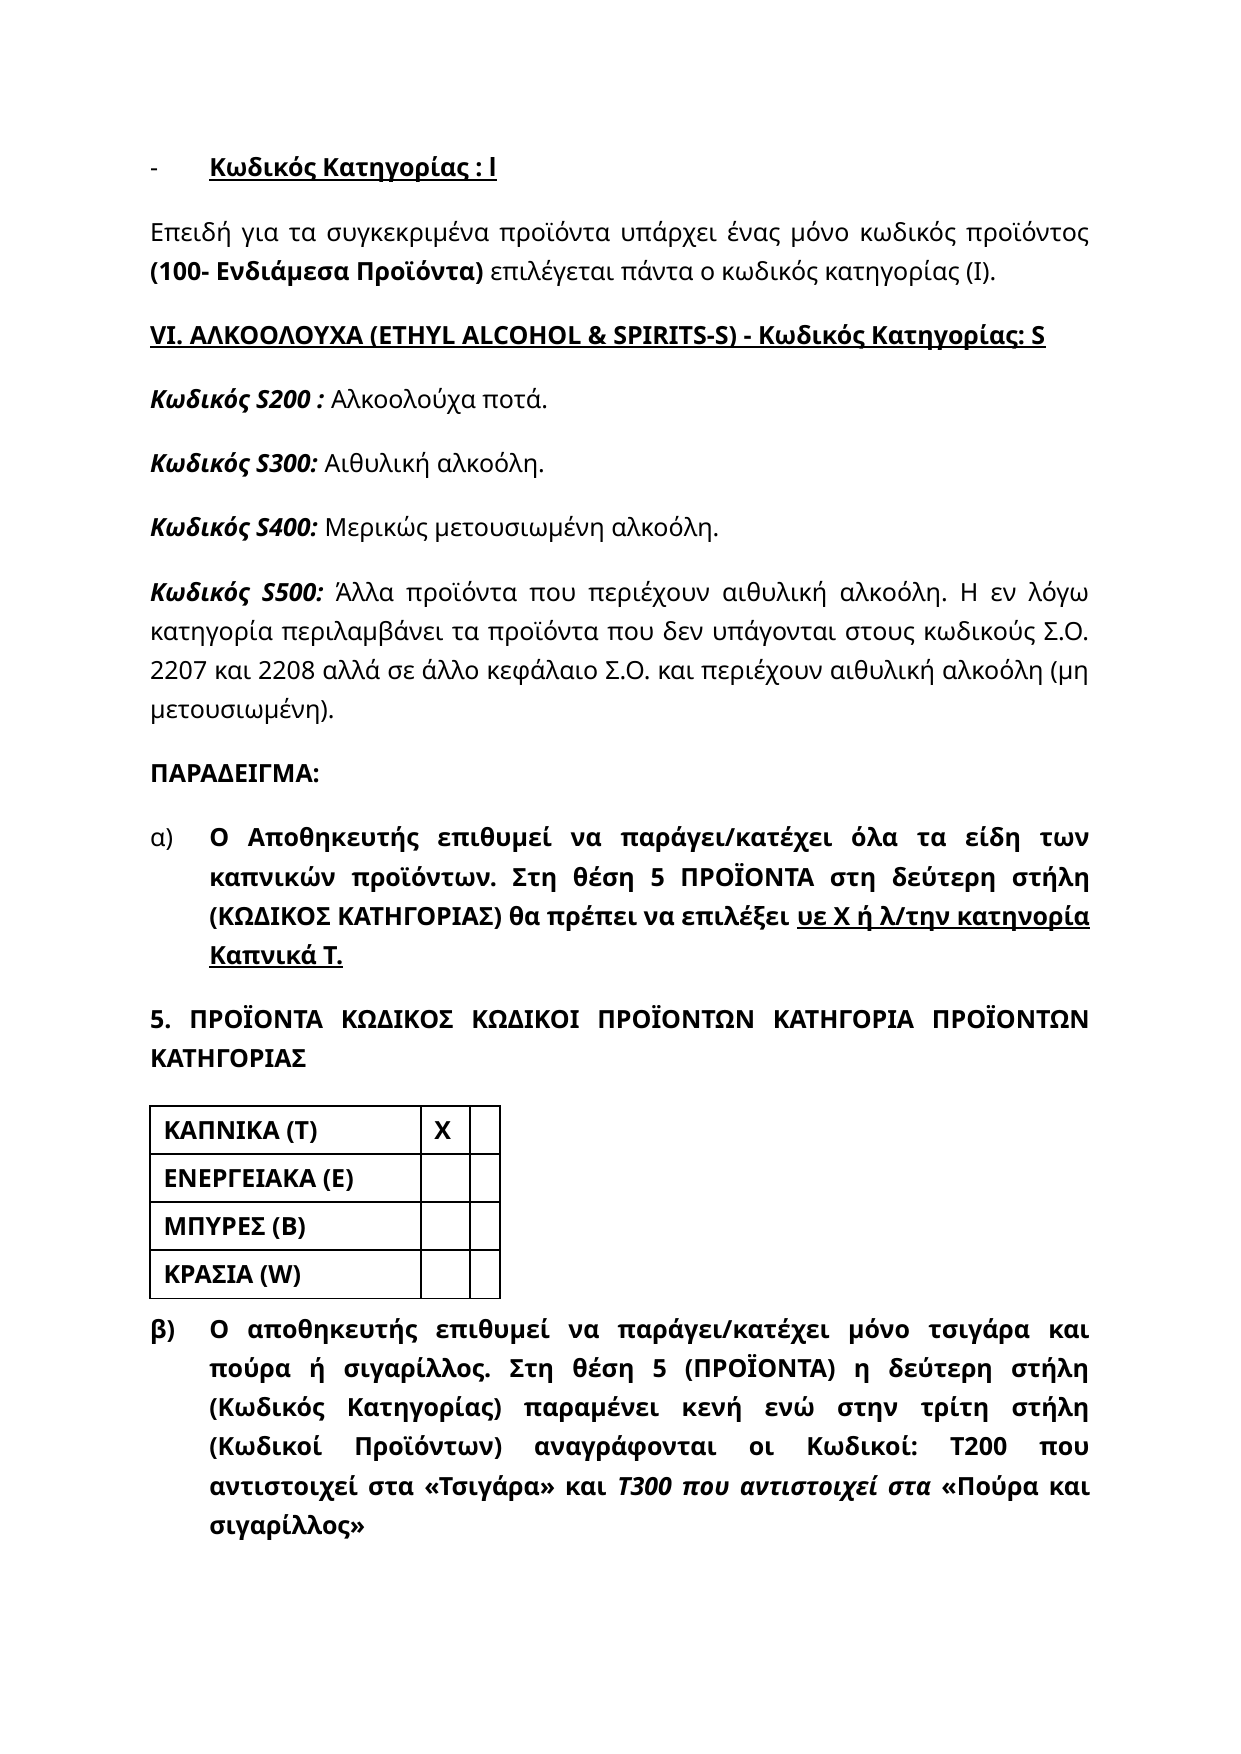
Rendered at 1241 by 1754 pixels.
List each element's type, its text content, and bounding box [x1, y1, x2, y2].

table_cell [422, 1203, 469, 1249]
table_header ΚΑΠΝΙΚΑ (Τ) [151, 1107, 420, 1153]
list β) Ο αποθηκευτής επιθυμεί να παράγει/κατέχει μόνο τσιγάρα και πούρα ή σιγαρίλλος. Στη θέση 5 (ΠΡΟΪΟΝΤΑ) η δεύτερη στήλη (Κωδικός Κατηγορίας) παραμένει κενή ενώ στην τρίτη στήλη (Κωδικοί Προϊόντων) αναγράφονται οι Κωδικοί: T200 που αντιστοιχεί στα «Τσιγάρα» και T300 που αντιστοιχεί στα «Πούρα και σιγαρίλλος» [150, 1312, 1090, 1541]
text VI. ΑΛΚΟΟΛΟΥΧΑ (ETHYL ALCOHOL & SPIRITS-S) - Κωδικός Κατηγορίας: S [150, 317, 1090, 352]
table_cell [471, 1251, 499, 1297]
table_cell [422, 1155, 469, 1201]
table_header X [422, 1107, 469, 1153]
text Επειδή για τα συγκεκριμένα προϊόντα υπάρχει ένας μόνο κωδικός προϊόντος (100- Ενδιάμεσα Προϊόντα) επιλέγεται πάντα ο κωδικός κατηγορίας (Ι). [150, 214, 1090, 287]
list - Κωδικός Κατηγορίας : l [150, 150, 1090, 184]
table_cell ΜΠΥΡΕΣ (Β) [151, 1203, 420, 1249]
text ΠΑΡΑΔΕΙΓΜΑ: [150, 756, 1090, 790]
text Κωδικός S300: Αιθυλική αλκοόλη. [150, 446, 1090, 480]
table_cell [471, 1203, 499, 1249]
text 5. ΠΡΟΪΟΝΤΑ ΚΩΔΙΚΟΣ ΚΩΔΙΚΟΙ ΠΡΟΪΟΝΤΩΝ ΚΑΤΗΓΟΡΙΑ ΠΡΟΪΟΝΤΩΝ ΚΑΤΗΓΟΡΙΑΣ [150, 1002, 1090, 1075]
text Κωδικός S400: Μερικώς μετουσιωμένη αλκοόλη. [150, 510, 1090, 544]
table_cell ΕΝΕΡΓΕΙΑΚΑ (Ε) [151, 1155, 420, 1201]
text Κωδικός S200 : Αλκοολούχα ποτά. [150, 382, 1090, 416]
table_cell ΚΡΑΣΙΑ (W) [151, 1251, 420, 1297]
table_header [471, 1107, 499, 1153]
table_cell [471, 1155, 499, 1201]
table_cell [422, 1251, 469, 1297]
list α) Ο Αποθηκευτής επιθυμεί να παράγει/κατέχει όλα τα είδη των καπνικών προϊόντων. Στη θέση 5 ΠΡΟΪΟΝΤΑ στη δεύτερη στήλη (ΚΩΔΙΚΟΣ ΚΑΤΗΓΟΡΙΑΣ) θα πρέπει να επιλέξει υε X ή λ/την κατηνορία Καπνικά Τ. [150, 820, 1090, 972]
text Κωδικός S500: Άλλα προϊόντα που περιέχουν αιθυλική αλκοόλη. Η εν λόγω κατηγορία περιλαμβάνει τα προϊόντα που δεν υπάγονται στους κωδικούς Σ.Ο. 2207 και 2208 αλλά σε άλλο κεφάλαιο Σ.Ο. και περιέχουν αιθυλική αλκοόλη (μη μετουσιωμένη). [150, 574, 1090, 726]
